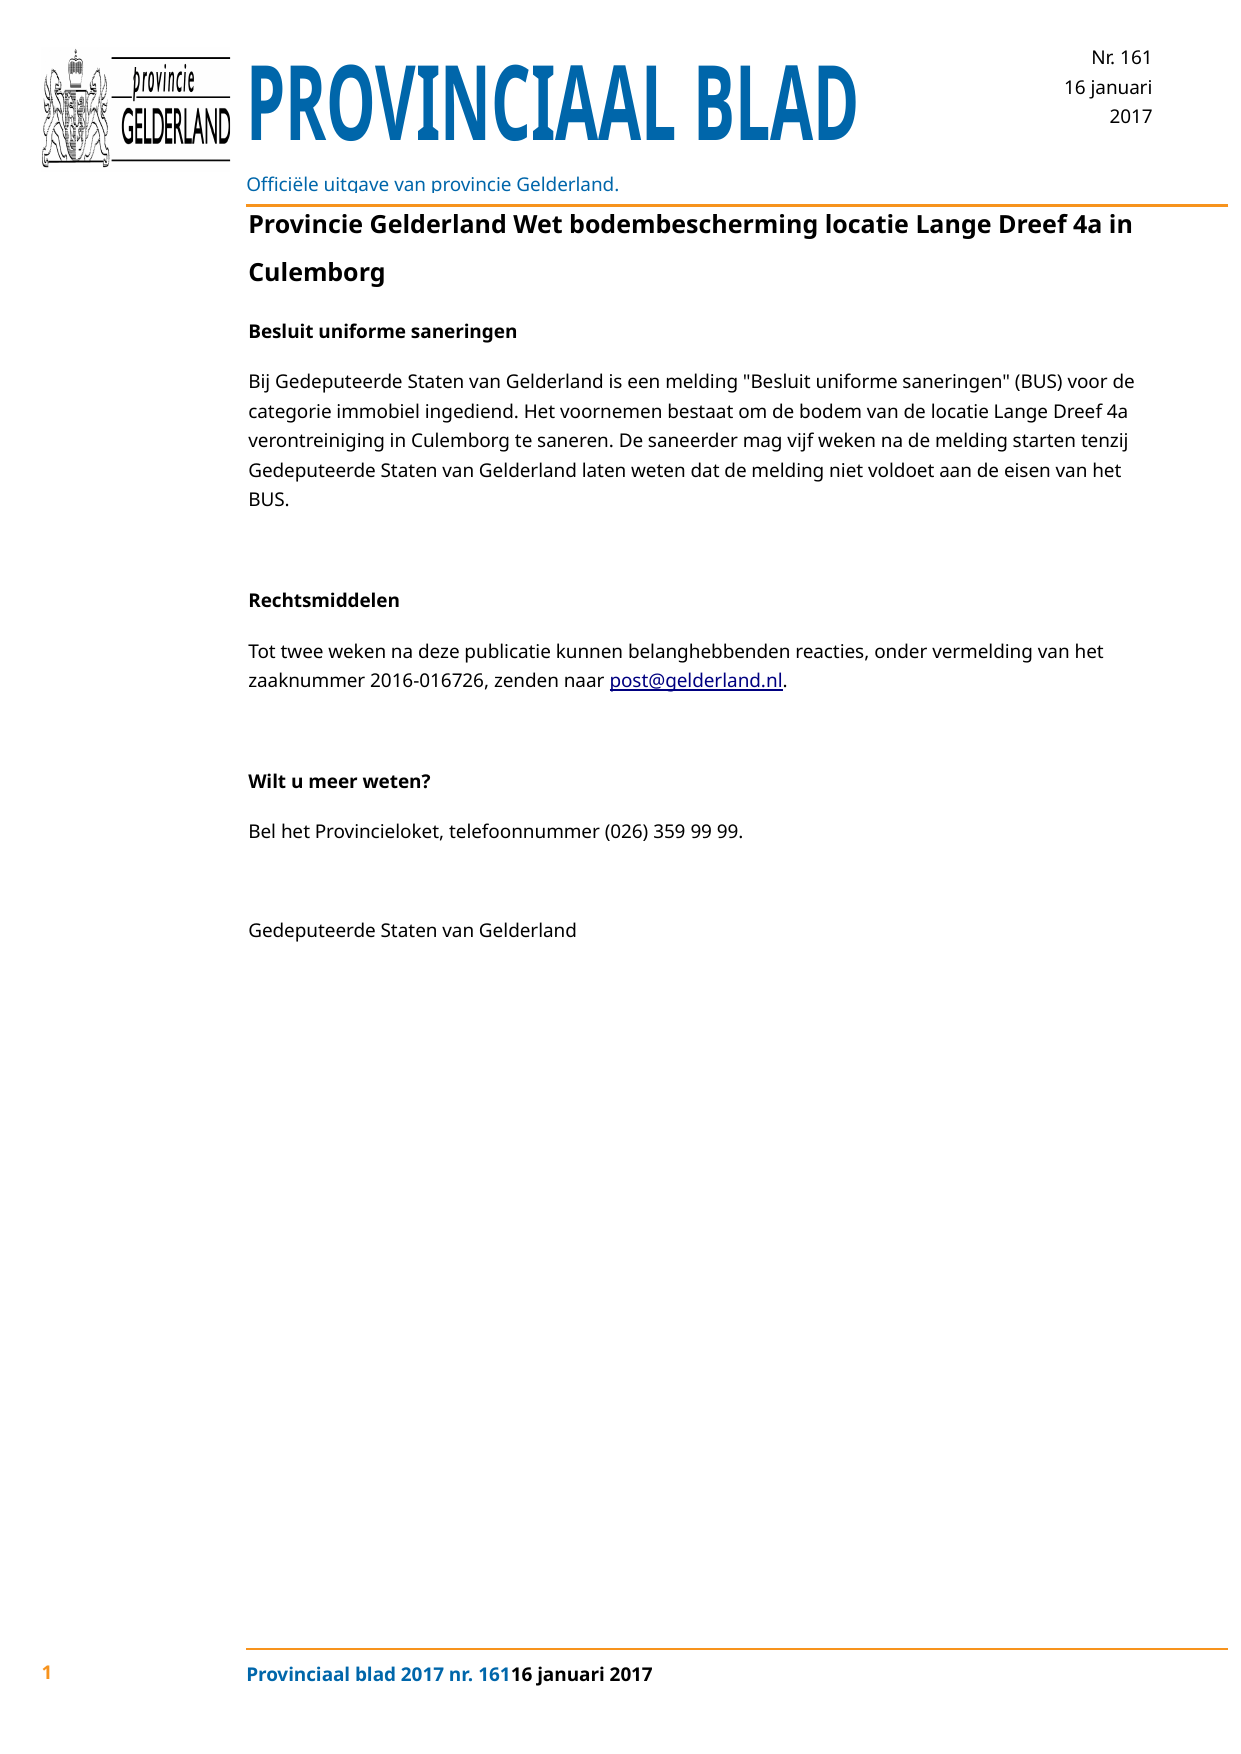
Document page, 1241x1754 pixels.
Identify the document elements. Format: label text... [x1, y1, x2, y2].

text Rechtsmiddelen [248, 587, 1152, 613]
text Bij Gedeputeerde Staten van Gelderland is een melding "Besluit uniforme saneringen" (BUS) voor de categorie immobiel ingediend. Het voornemen bestaat om de bodem van de locatie Lange Dreef 4a verontreiniging in Culemborg te saneren. De saneerder mag vijf weken na de melding starten tenzij Gedeputeerde Staten van Gelderland laten weten dat de melding niet voldoet aan de eisen van het BUS. [248, 368, 1152, 512]
picture [41, 47, 231, 172]
text Bel het Provincieloket, telefoonnummer (026) 359 99 99. [248, 819, 1152, 844]
text Besluit uniforme saneringen [248, 318, 1152, 344]
text Provincie Gelderland Wet bodembescherming locatie Lange Dreef 4a in Culemborg [248, 207, 1152, 288]
text Wilt u meer weten? [248, 768, 1152, 794]
text Tot twee weken na deze publicatie kunnen belanghebbenden reacties, onder vermelding van het zaaknummer 2016-016726, zenden naar post@gelderland.nl. [248, 638, 1152, 693]
text Gedeputeerde Staten van Gelderland [248, 917, 1152, 943]
